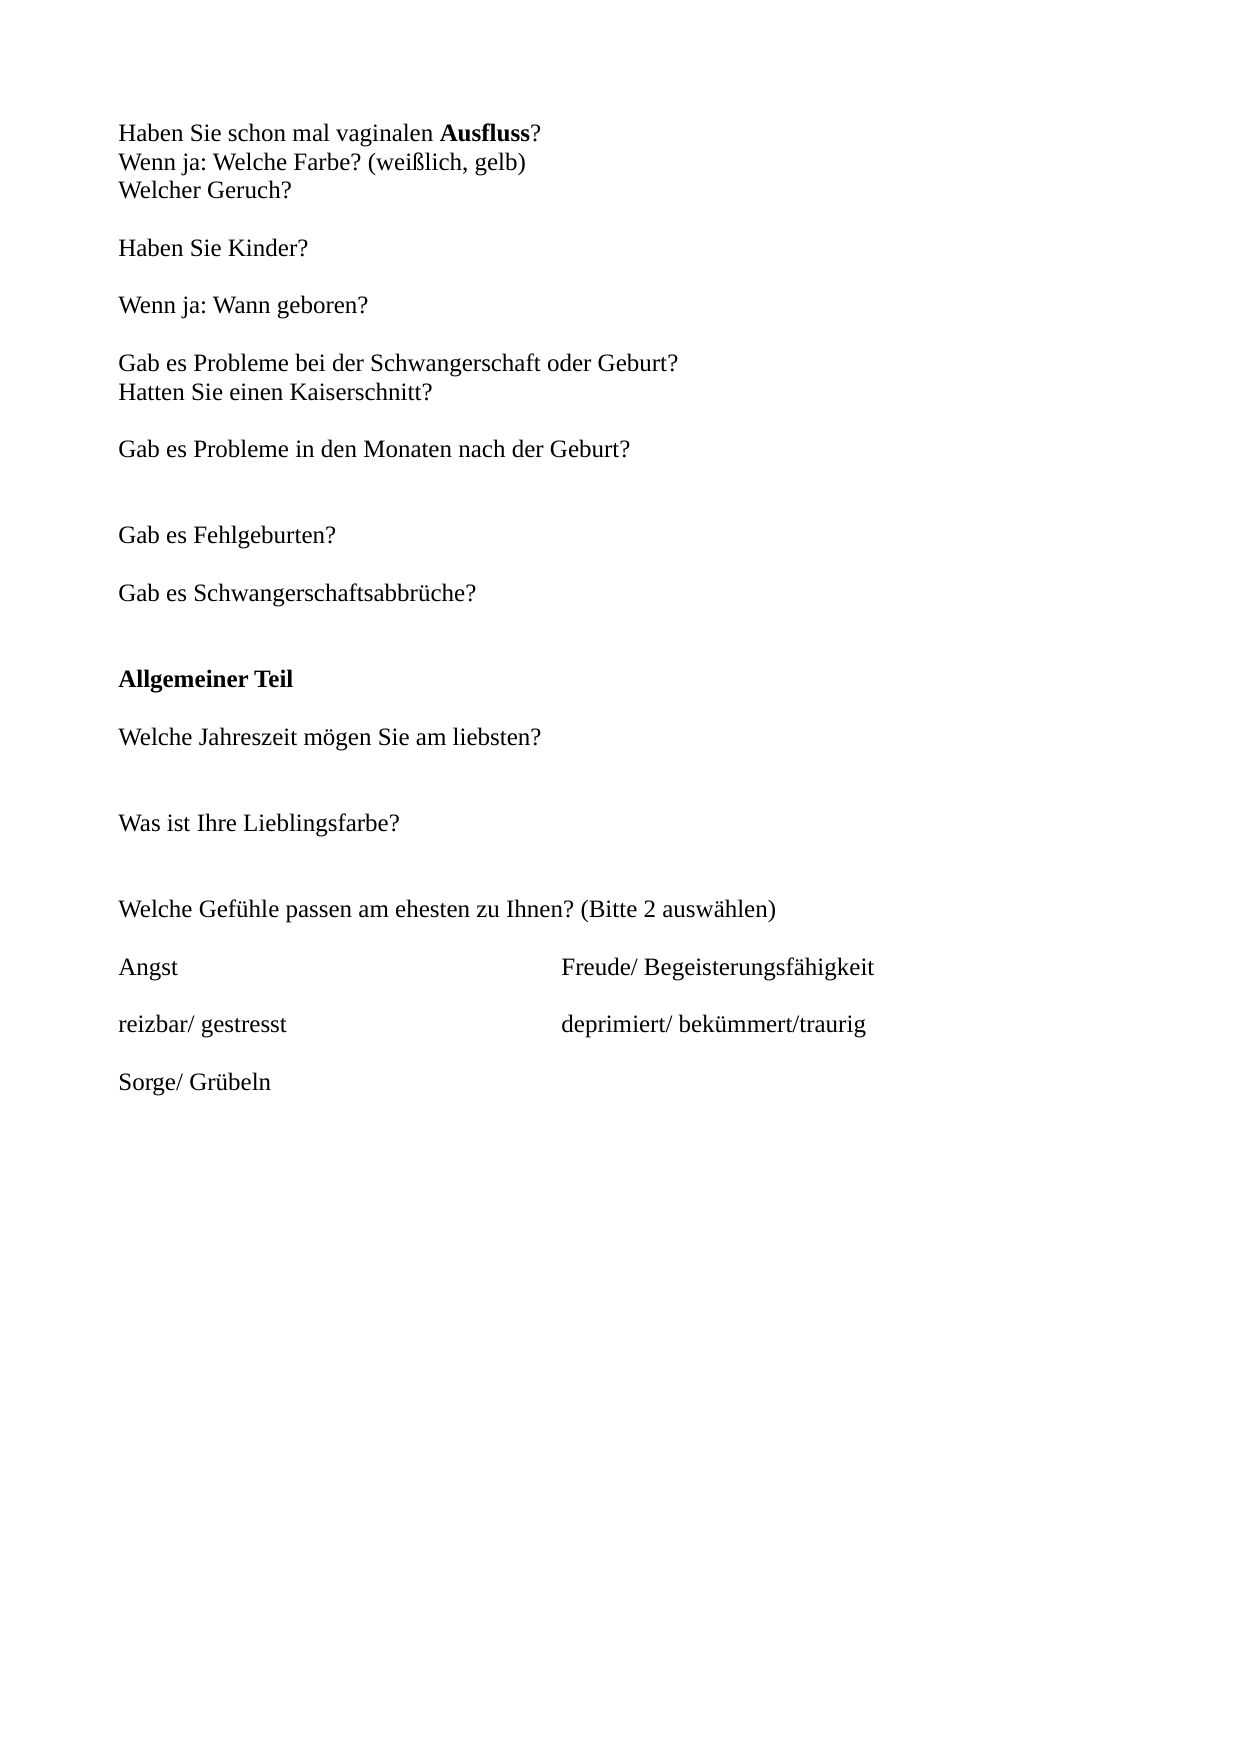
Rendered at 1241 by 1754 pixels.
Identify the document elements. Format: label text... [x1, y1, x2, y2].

text Haben Sie Kinder? [118, 233, 1122, 262]
text Hatten Sie einen Kaiserschnitt? [118, 377, 1122, 406]
text Welche Gefühle passen am ehesten zu Ihnen? (Bitte 2 auswählen) [118, 894, 1122, 923]
text Gab es Probleme in den Monaten nach der Geburt? [118, 434, 1122, 463]
text Gab es Schwangerschaftsabbrüche? [118, 578, 1122, 607]
text Gab es Probleme bei der Schwangerschaft oder Geburt? [118, 348, 1122, 377]
text Was ist Ihre Lieblingsfarbe? [118, 808, 1122, 837]
text Allgemeiner Teil [118, 664, 1122, 693]
text Wenn ja: Welche Farbe? (weißlich, gelb) [118, 147, 1122, 176]
text Welche Jahreszeit mögen Sie am liebsten? [118, 722, 1122, 751]
text Sorge/ Grübeln [118, 1067, 1122, 1096]
text reizbar/ gestresst deprimiert/ bekümmert/traurig [118, 1009, 1122, 1038]
text Welcher Geruch? [118, 176, 1122, 204]
text Haben Sie schon mal vaginalen Ausfluss? [118, 118, 1122, 147]
text Gab es Fehlgeburten? [118, 521, 1122, 549]
text Wenn ja: Wann geboren? [118, 291, 1122, 319]
text Angst Freude/ Begeisterungsfähigkeit [118, 952, 1122, 981]
